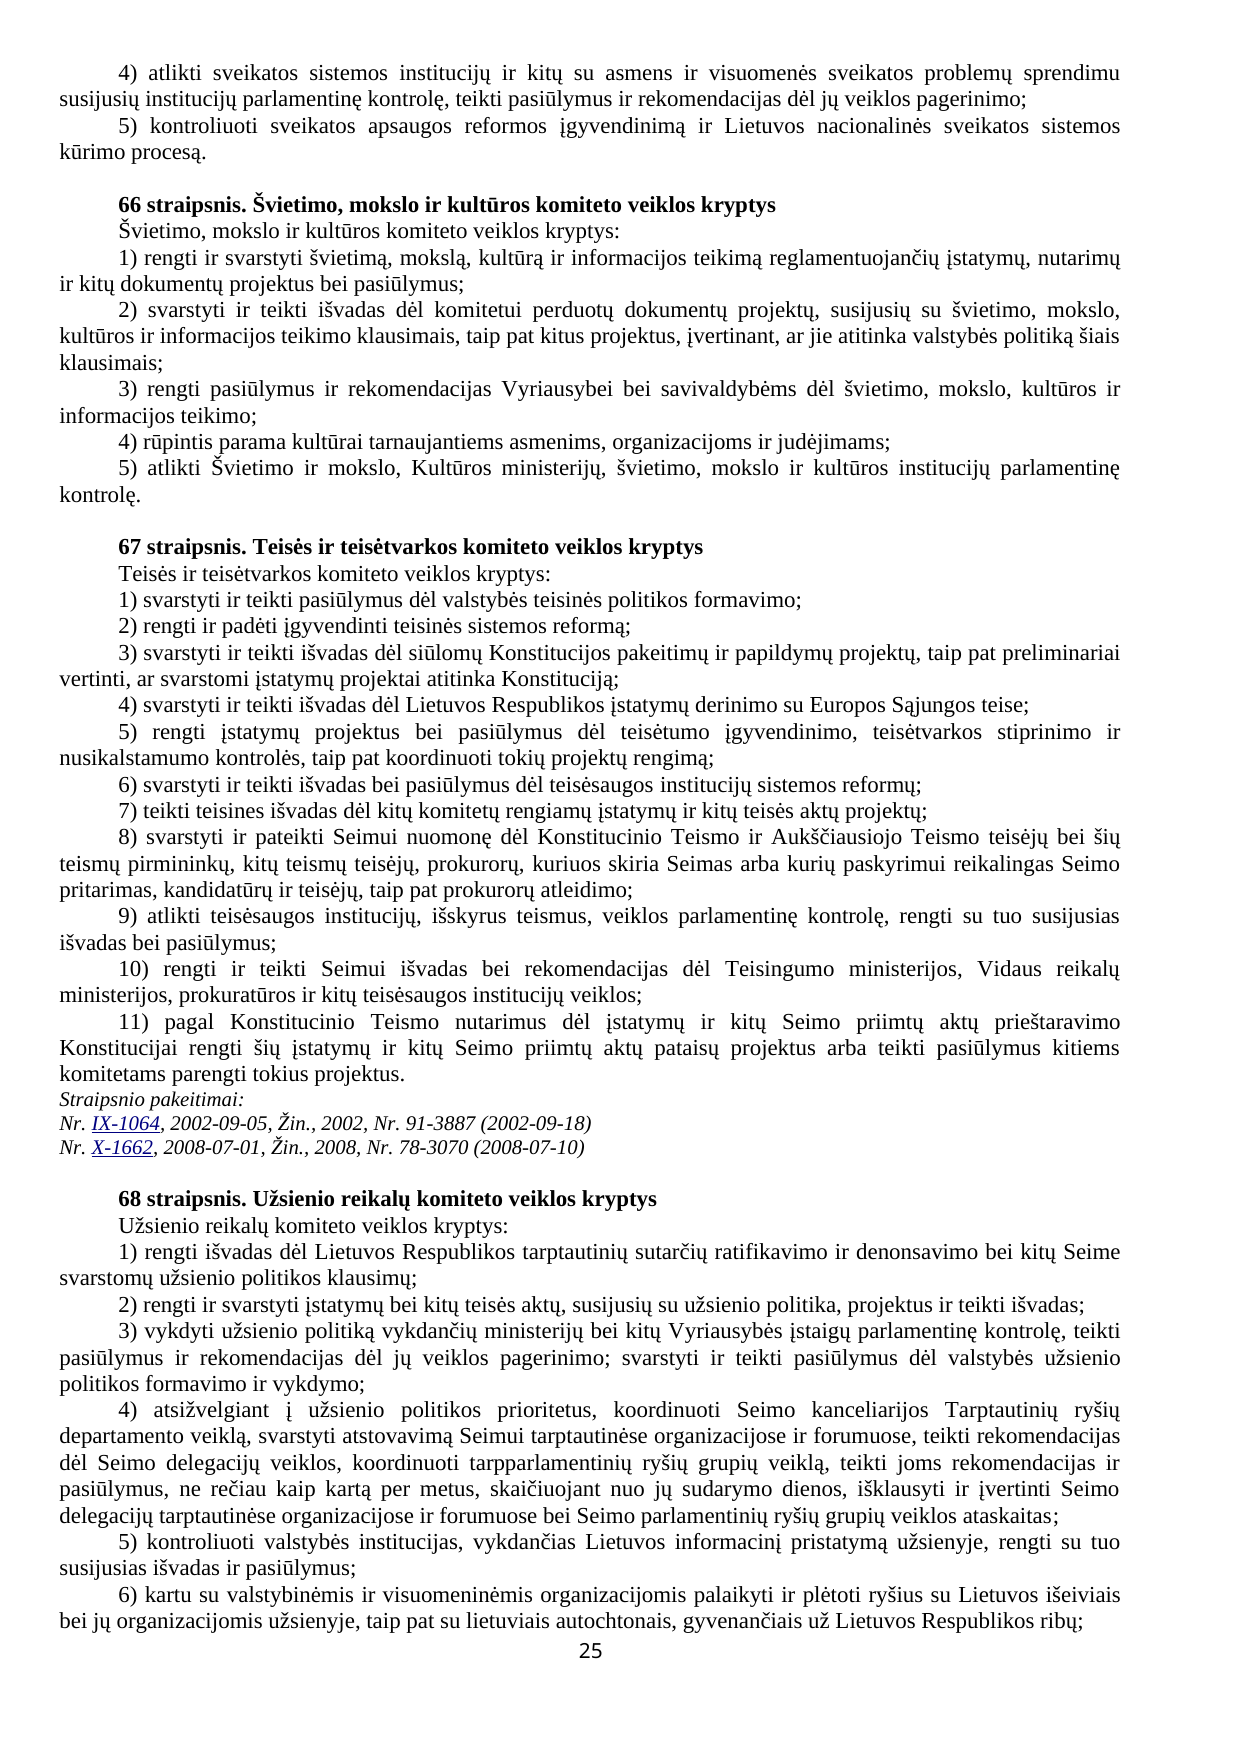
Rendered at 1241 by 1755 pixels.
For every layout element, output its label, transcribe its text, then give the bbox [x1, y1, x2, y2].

text 6) svarstyti ir teikti išvadas bei pasiūlymus dėl teisėsaugos institucijų sistemos reformų; [59, 771, 1122, 797]
text Teisės ir teisėtvarkos komiteto veiklos kryptys: [59, 560, 1122, 586]
text 2) rengti ir padėti įgyvendinti teisinės sistemos reformą; [59, 612, 1122, 639]
text Straipsnio pakeitimai: [59, 1087, 1122, 1111]
text 4) atsižvelgiant į užsienio politikos prioritetus, koordinuoti Seimo kanceliarijos Tarptautinių ryšių departamento veiklą, svarstyti atstovavimą Seimui tarptautinėse organizacijose ir forumuose, teikti rekomendacijas dėl Seimo delegacijų veiklos, koordinuoti tarpparlamentinių ryšių grupių veiklą, teikti joms rekomendacijas ir pasiūlymus, ne rečiau kaip kartą per metus, skaičiuojant nuo jų sudarymo dienos, išklausyti ir įvertinti Seimo delegacijų tarptautinėse organizacijose ir forumuose bei Seimo parlamentinių ryšių grupių veiklos ataskaitas; [59, 1396, 1122, 1528]
text 8) svarstyti ir pateikti Seimui nuomonę dėl Konstitucinio Teismo ir Aukščiausiojo Teismo teisėjų bei šių teismų pirmininkų, kitų teismų teisėjų, prokurorų, kuriuos skiria Seimas arba kurių paskyrimui reikalingas Seimo pritarimas, kandidatūrų ir teisėjų, taip pat prokurorų atleidimo; [59, 823, 1122, 902]
text 66 straipsnis. Švietimo, mokslo ir kultūros komiteto veiklos kryptys [59, 191, 1122, 217]
text 10) rengti ir teikti Seimui išvadas bei rekomendacijas dėl Teisingumo ministerijos, Vidaus reikalų ministerijos, prokuratūros ir kitų teisėsaugos institucijų veiklos; [59, 955, 1122, 1008]
text 3) vykdyti užsienio politiką vykdančių ministerijų bei kitų Vyriausybės įstaigų parlamentinę kontrolę, teikti pasiūlymus ir rekomendacijas dėl jų veiklos pagerinimo; svarstyti ir teikti pasiūlymus dėl valstybės užsienio politikos formavimo ir vykdymo; [59, 1317, 1122, 1396]
text 9) atlikti teisėsaugos institucijų, išskyrus teismus, veiklos parlamentinę kontrolę, rengti su tuo susijusias išvadas bei pasiūlymus; [59, 902, 1122, 955]
text 1) svarstyti ir teikti pasiūlymus dėl valstybės teisinės politikos formavimo; [59, 586, 1122, 612]
text 4) rūpintis parama kultūrai tarnaujantiems asmenims, organizacijoms ir judėjimams; [59, 428, 1122, 454]
text 68 straipsnis. Užsienio reikalų komiteto veiklos kryptys [59, 1185, 1122, 1212]
text 3) svarstyti ir teikti išvadas dėl siūlomų Konstitucijos pakeitimų ir papildymų projektų, taip pat preliminariai vertinti, ar svarstomi įstatymų projektai atitinka Konstituciją; [59, 639, 1122, 692]
text 5) atlikti Švietimo ir mokslo, Kultūros ministerijų, švietimo, mokslo ir kultūros institucijų parlamentinę kontrolę. [59, 454, 1122, 507]
text Nr. IX-1064, 2002-09-05, Žin., 2002, Nr. 91-3887 (2002-09-18) [59, 1111, 1122, 1135]
text Nr. X-1662, 2008-07-01, Žin., 2008, Nr. 78-3070 (2008-07-10) [59, 1135, 1122, 1159]
text 2) rengti ir svarstyti įstatymų bei kitų teisės aktų, susijusių su užsienio politika, projektus ir teikti išvadas; [59, 1291, 1122, 1317]
text 5) kontroliuoti sveikatos apsaugos reformos įgyvendinimą ir Lietuvos nacionalinės sveikatos sistemos kūrimo procesą. [59, 112, 1122, 164]
text 5) kontroliuoti valstybės institucijas, vykdančias Lietuvos informacinį pristatymą užsienyje, rengti su tuo susijusias išvadas ir pasiūlymus; [59, 1528, 1122, 1581]
text 11) pagal Konstitucinio Teismo nutarimus dėl įstatymų ir kitų Seimo priimtų aktų prieštaravimo Konstitucijai rengti šių įstatymų ir kitų Seimo priimtų aktų pataisų projektus arba teikti pasiūlymus kitiems komitetams parengti tokius projektus. [59, 1008, 1122, 1087]
text 1) rengti išvadas dėl Lietuvos Respublikos tarptautinių sutarčių ratifikavimo ir denonsavimo bei kitų Seime svarstomų užsienio politikos klausimų; [59, 1238, 1122, 1291]
text 5) rengti įstatymų projektus bei pasiūlymus dėl teisėtumo įgyvendinimo, teisėtvarkos stiprinimo ir nusikalstamumo kontrolės, taip pat koordinuoti tokių projektų rengimą; [59, 718, 1122, 771]
text 6) kartu su valstybinėmis ir visuomeninėmis organizacijomis palaikyti ir plėtoti ryšius su Lietuvos išeiviais bei jų organizacijomis užsienyje, taip pat su lietuviais autochtonais, gyvenančiais už Lietuvos Respublikos ribų; [59, 1581, 1122, 1633]
text 3) rengti pasiūlymus ir rekomendacijas Vyriausybei bei savivaldybėms dėl švietimo, mokslo, kultūros ir informacijos teikimo; [59, 375, 1122, 428]
text 2) svarstyti ir teikti išvadas dėl komitetui perduotų dokumentų projektų, susijusių su švietimo, mokslo, kultūros ir informacijos teikimo klausimais, taip pat kitus projektus, įvertinant, ar jie atitinka valstybės politiką šiais klausimais; [59, 296, 1122, 375]
text 4) atlikti sveikatos sistemos institucijų ir kitų su asmens ir visuomenės sveikatos problemų sprendimu susijusių institucijų parlamentinę kontrolę, teikti pasiūlymus ir rekomendacijas dėl jų veiklos pagerinimo; [59, 59, 1122, 112]
text 4) svarstyti ir teikti išvadas dėl Lietuvos Respublikos įstatymų derinimo su Europos Sąjungos teise; [59, 692, 1122, 718]
text 1) rengti ir svarstyti švietimą, mokslą, kultūrą ir informacijos teikimą reglamentuojančių įstatymų, nutarimų ir kitų dokumentų projektus bei pasiūlymus; [59, 243, 1122, 296]
text 7) teikti teisines išvadas dėl kitų komitetų rengiamų įstatymų ir kitų teisės aktų projektų; [59, 797, 1122, 823]
text 67 straipsnis. Teisės ir teisėtvarkos komiteto veiklos kryptys [59, 533, 1122, 560]
text Švietimo, mokslo ir kultūros komiteto veiklos kryptys: [59, 217, 1122, 243]
text Užsienio reikalų komiteto veiklos kryptys: [59, 1212, 1122, 1238]
